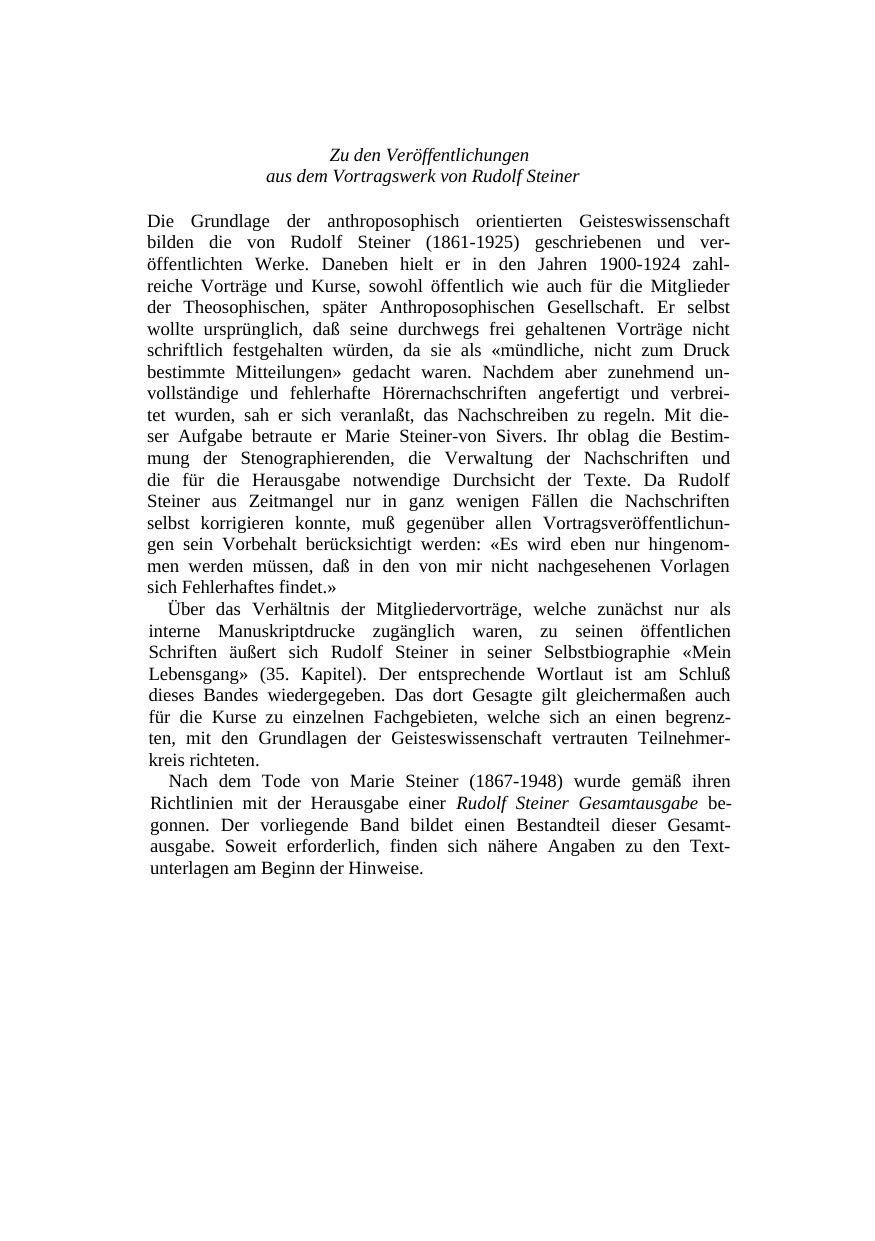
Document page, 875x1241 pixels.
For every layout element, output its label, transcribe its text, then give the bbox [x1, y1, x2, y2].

text Nach dem Tode von Marie Steiner (1867-1948) wurde gemäß ihren Richtlinien mit der Herausgabe einer Rudolf Steiner Gesamtausgabe be- gonnen. Der vorliegende Band bildet einen Bestandteil dieser Gesamt- ausgabe. Soweit erforderlich, finden sich nähere Angaben zu den Text- unterlagen am Beginn der Hinweise. [150, 770, 732, 878]
text Über das Verhältnis der Mitgliedervorträge, welche zunächst nur als interne Manuskriptdrucke zugänglich waren, zu seinen öffentlichen Schriften äußert sich Rudolf Steiner in seiner Selbstbiographie «Mein Lebensgang» (35. Kapitel). Der entsprechende Wortlaut ist am Schluß dieses Bandes wiedergegeben. Das dort Gesagte gilt gleichermaßen auch für die Kurse zu einzelnen Fachgebieten, welche sich an einen begrenz- ten, mit den Grundlagen der Geisteswissenschaft vertrauten Teilnehmer- kreis richteten. [148, 598, 732, 770]
text Die Grundlage der anthroposophisch orientierten Geisteswissenschaft bilden die von Rudolf Steiner (1861-1925) geschriebenen und ver- öffentlichten Werke. Daneben hielt er in den Jahren 1900-1924 zahl- reiche Vorträge und Kurse, sowohl öffentlich wie auch für die Mitglieder der Theosophischen, später Anthroposophischen Gesellschaft. Er selbst wollte ursprünglich, daß seine durchwegs frei gehaltenen Vorträge nicht schriftlich festgehalten würden, da sie als «mündliche, nicht zum Druck bestimmte Mitteilungen» gedacht waren. Nachdem aber zunehmend un- vollständige und fehlerhafte Hörernachschriften angefertigt und verbrei- tet wurden, sah er sich veranlaßt, das Nachschreiben zu regeln. Mit die- ser Aufgabe betraute er Marie Steiner-von Sivers. Ihr oblag die Bestim- mung der Stenographierenden, die Verwaltung der Nachschriften und die für die Herausgabe notwendige Durchsicht der Texte. Da Rudolf Steiner aus Zeitmangel nur in ganz wenigen Fällen die Nachschriften selbst korrigieren konnte, muß gegenüber allen Vortragsveröffentlichun- gen sein Vorbehalt berücksichtigt werden: «Es wird eben nur hingenom- men werden müssen, daß in den von mir nicht nachgesehenen Vorlagen sich Fehlerhaftes findet.» [147, 210, 731, 598]
text Zu den Veröffentlichungen aus dem Vortragswerk von Rudolf Steiner [266, 144, 732, 187]
